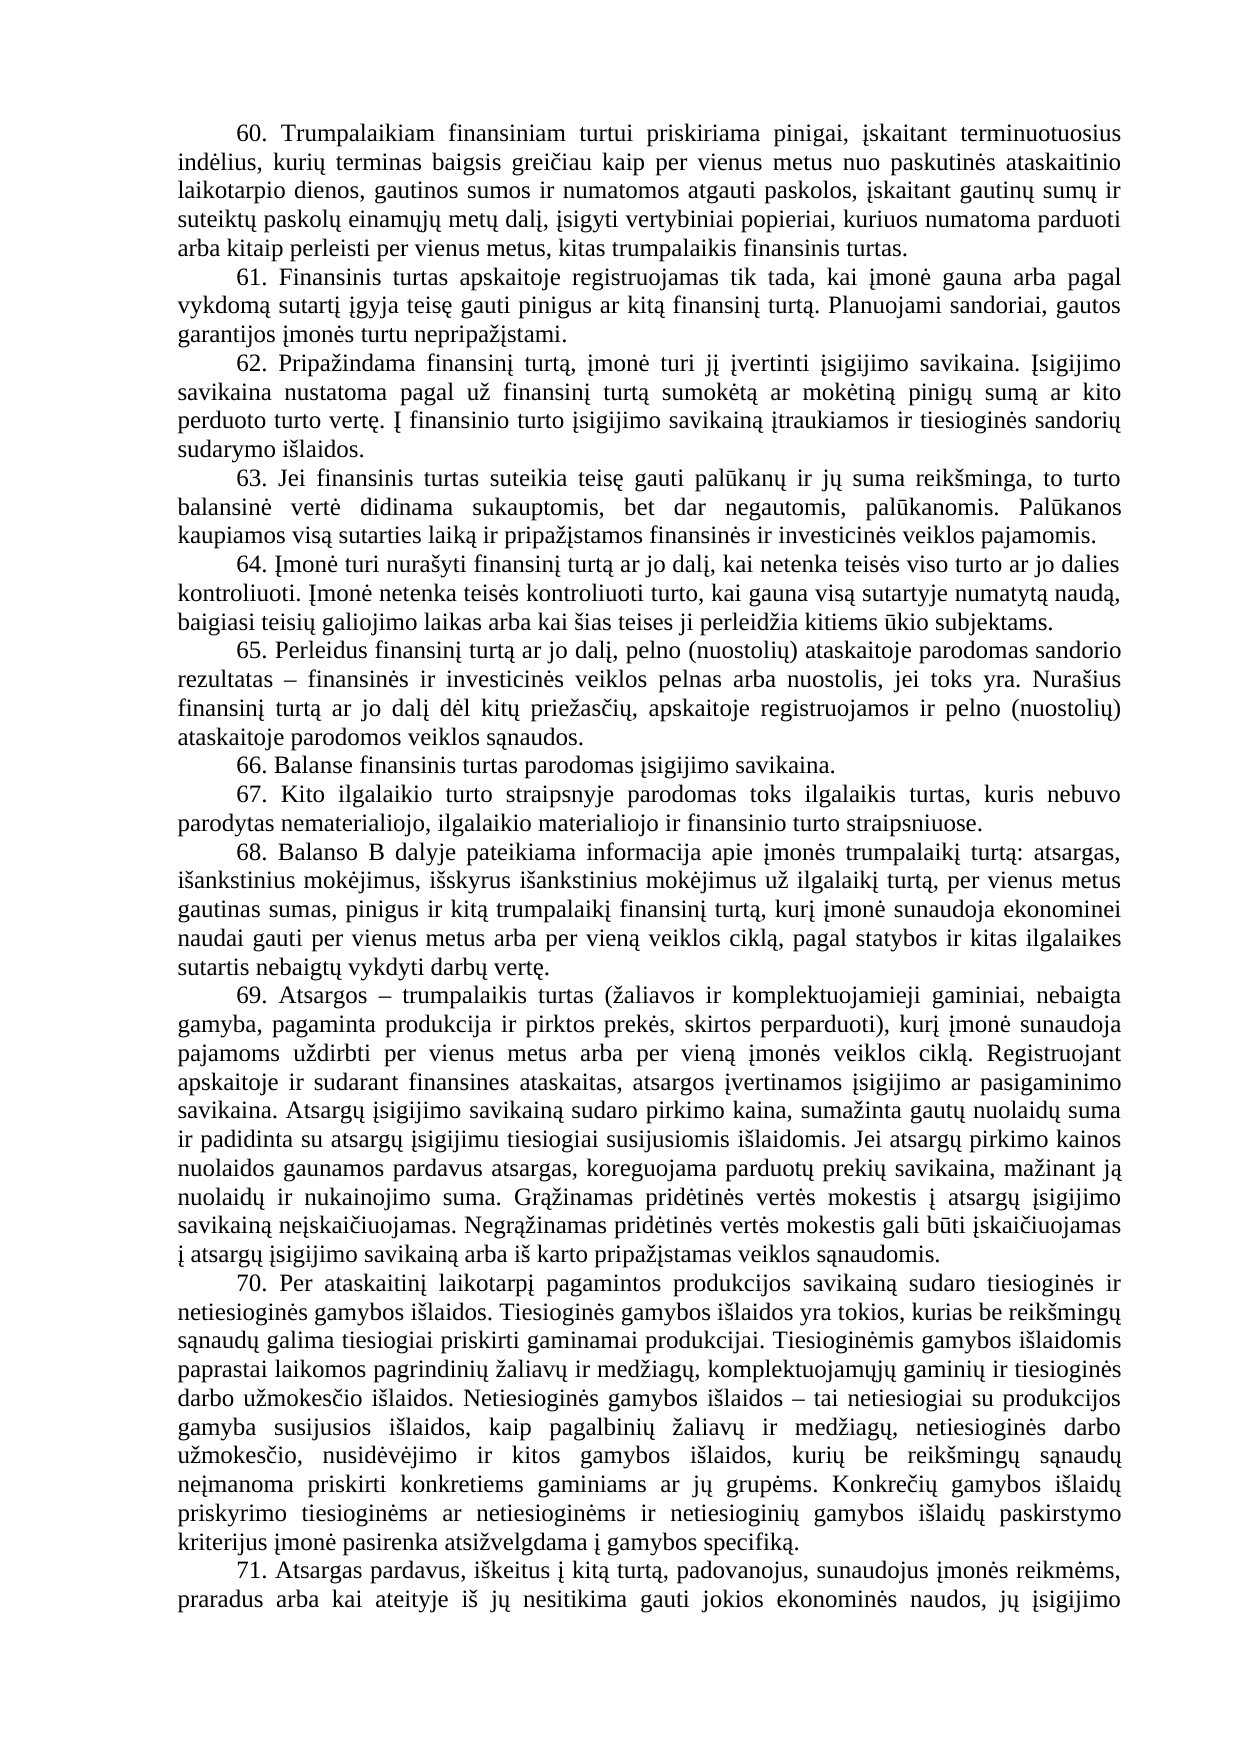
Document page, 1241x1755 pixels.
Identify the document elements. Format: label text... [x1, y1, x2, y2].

text 61. Finansinis turtas apskaitoje registruojamas tik tada, kai įmonė gauna arba pagal vykdomą sutartį įgyja teisę gauti pinigus ar kitą finansinį turtą. Planuojami sandoriai, gautos garantijos įmonės turtu nepripažįstami. [177, 262, 1122, 348]
text 63. Jei finansinis turtas suteikia teisę gauti palūkanų ir jų suma reikšminga, to turto balansinė vertė didinama sukauptomis, bet dar negautomis, palūkanomis. Palūkanos kaupiamos visą sutarties laiką ir pripažįstamos finansinės ir investicinės veiklos pajamomis. [177, 463, 1122, 549]
text 68. Balanso B dalyje pateikiama informacija apie įmonės trumpalaikį turtą: atsargas, išankstinius mokėjimus, išskyrus išankstinius mokėjimus už ilgalaikį turtą, per vienus metus gautinas sumas, pinigus ir kitą trumpalaikį finansinį turtą, kurį įmonė sunaudoja ekonominei naudai gauti per vienus metus arba per vieną veiklos ciklą, pagal statybos ir kitas ilgalaikes sutartis nebaigtų vykdyti darbų vertę. [177, 837, 1122, 981]
text 60. Trumpalaikiam finansiniam turtui priskiriama pinigai, įskaitant terminuotuosius indėlius, kurių terminas baigsis greičiau kaip per vienus metus nuo paskutinės ataskaitinio laikotarpio dienos, gautinos sumos ir numatomos atgauti paskolos, įskaitant gautinų sumų ir suteiktų paskolų einamųjų metų dalį, įsigyti vertybiniai popieriai, kuriuos numatoma parduoti arba kitaip perleisti per vienus metus, kitas trumpalaikis finansinis turtas. [177, 118, 1122, 262]
text 62. Pripažindama finansinį turtą, įmonė turi jį įvertinti įsigijimo savikaina. Įsigijimo savikaina nustatoma pagal už finansinį turtą sumokėtą ar mokėtiną pinigų sumą ar kito perduoto turto vertę. Į finansinio turto įsigijimo savikainą įtraukiamos ir tiesioginės sandorių sudarymo išlaidos. [177, 348, 1122, 463]
text 71. Atsargas pardavus, iškeitus į kitą turtą, padovanojus, sunaudojus įmonės reikmėms, praradus arba kai ateityje iš jų nesitikima gauti jokios ekonominės naudos, jų įsigijimo [177, 1556, 1122, 1613]
text 67. Kito ilgalaikio turto straipsnyje parodomas toks ilgalaikis turtas, kuris nebuvo parodytas nematerialiojo, ilgalaikio materialiojo ir finansinio turto straipsniuose. [177, 779, 1122, 837]
text 65. Perleidus finansinį turtą ar jo dalį, pelno (nuostolių) ataskaitoje parodomas sandorio rezultatas – finansinės ir investicinės veiklos pelnas arba nuostolis, jei toks yra. Nurašius finansinį turtą ar jo dalį dėl kitų priežasčių, apskaitoje registruojamos ir pelno (nuostolių) ataskaitoje parodomos veiklos sąnaudos. [177, 636, 1122, 751]
text 64. Įmonė turi nurašyti finansinį turtą ar jo dalį, kai netenka teisės viso turto ar jo dalies kontroliuoti. Įmonė netenka teisės kontroliuoti turto, kai gauna visą sutartyje numatytą naudą, baigiasi teisių galiojimo laikas arba kai šias teises ji perleidžia kitiems ūkio subjektams. [177, 549, 1122, 636]
text 69. Atsargos – trumpalaikis turtas (žaliavos ir komplektuojamieji gaminiai, nebaigta gamyba, pagaminta produkcija ir pirktos prekės, skirtos perparduoti), kurį įmonė sunaudoja pajamoms uždirbti per vienus metus arba per vieną įmonės veiklos ciklą. Registruojant apskaitoje ir sudarant finansines ataskaitas, atsargos įvertinamos įsigijimo ar pasigaminimo savikaina. Atsargų įsigijimo savikainą sudaro pirkimo kaina, sumažinta gautų nuolaidų suma ir padidinta su atsargų įsigijimu tiesiogiai susijusiomis išlaidomis. Jei atsargų pirkimo kainos nuolaidos gaunamos pardavus atsargas, koreguojama parduotų prekių savikaina, mažinant ją nuolaidų ir nukainojimo suma. Grąžinamas pridėtinės vertės mokestis į atsargų įsigijimo savikainą neįskaičiuojamas. Negrąžinamas pridėtinės vertės mokestis gali būti įskaičiuojamas į atsargų įsigijimo savikainą arba iš karto pripažįstamas veiklos sąnaudomis. [177, 981, 1122, 1268]
text 70. Per ataskaitinį laikotarpį pagamintos produkcijos savikainą sudaro tiesioginės ir netiesioginės gamybos išlaidos. Tiesioginės gamybos išlaidos yra tokios, kurias be reikšmingų sąnaudų galima tiesiogiai priskirti gaminamai produkcijai. Tiesioginėmis gamybos išlaidomis paprastai laikomos pagrindinių žaliavų ir medžiagų, komplektuojamųjų gaminių ir tiesioginės darbo užmokesčio išlaidos. Netiesioginės gamybos išlaidos – tai netiesiogiai su produkcijos gamyba susijusios išlaidos, kaip pagalbinių žaliavų ir medžiagų, netiesioginės darbo užmokesčio, nusidėvėjimo ir kitos gamybos išlaidos, kurių be reikšmingų sąnaudų neįmanoma priskirti konkretiems gaminiams ar jų grupėms. Konkrečių gamybos išlaidų priskyrimo tiesioginėms ar netiesioginėms ir netiesioginių gamybos išlaidų paskirstymo kriterijus įmonė pasirenka atsižvelgdama į gamybos specifiką. [177, 1268, 1122, 1556]
text 66. Balanse finansinis turtas parodomas įsigijimo savikaina. [177, 751, 1122, 779]
